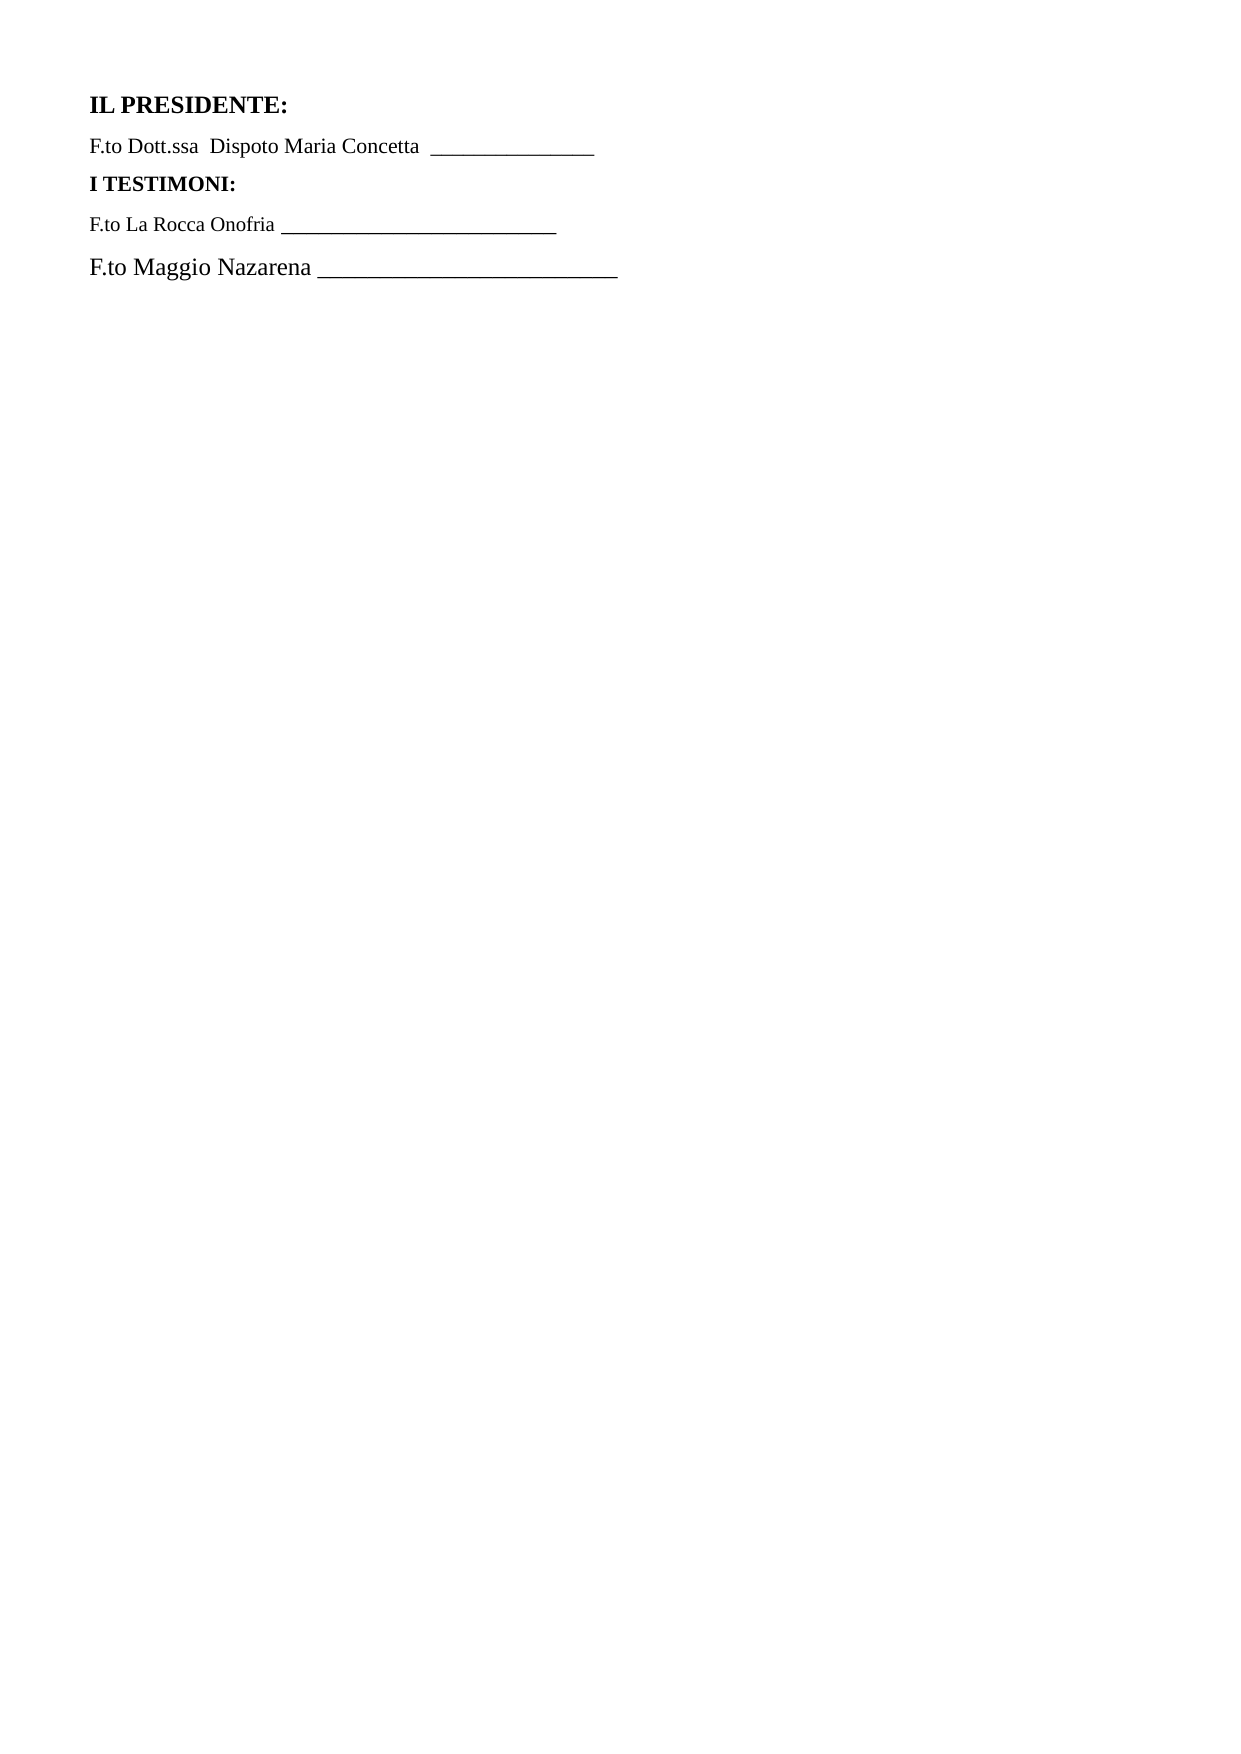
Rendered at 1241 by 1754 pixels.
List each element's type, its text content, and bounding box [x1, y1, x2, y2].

text I TESTIMONI: [89, 171, 1158, 196]
text F.to Maggio Nazarena ________________________ [89, 252, 1158, 280]
text F.to Dott.ssa Dispoto Maria Concetta _______________ [89, 133, 1158, 158]
text F.to La Rocca Onofria ______________________ [89, 208, 1158, 237]
subtitle IL PRESIDENTE: [89, 90, 1158, 118]
